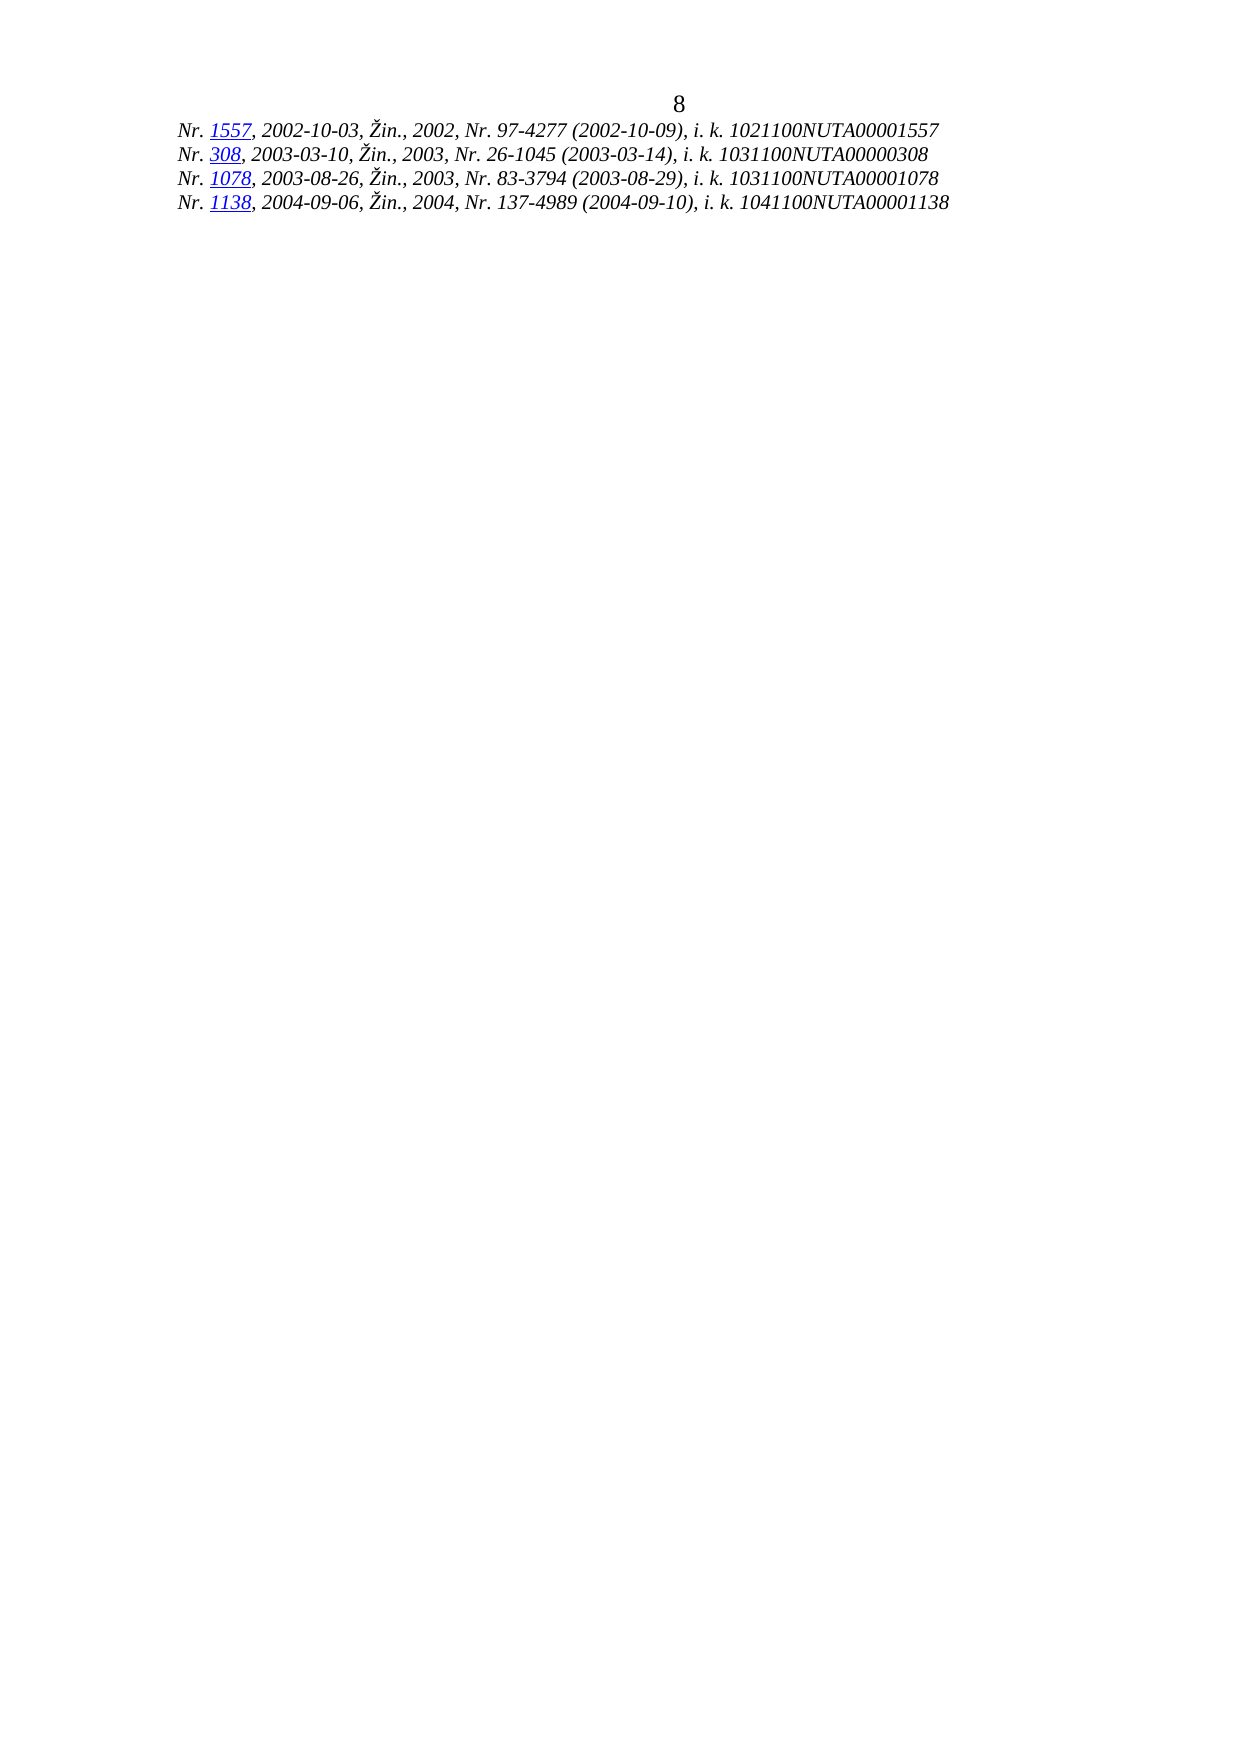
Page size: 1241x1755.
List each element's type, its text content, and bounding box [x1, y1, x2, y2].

text Nr. 1557, 2002-10-03, Žin., 2002, Nr. 97-4277 (2002-10-09), i. k. 1021100NUTA00001557 [177, 118, 1181, 142]
text Nr. 1138, 2004-09-06, Žin., 2004, Nr. 137-4989 (2004-09-10), i. k. 1041100NUTA00001138 [177, 190, 1181, 214]
text Nr. 1078, 2003-08-26, Žin., 2003, Nr. 83-3794 (2003-08-29), i. k. 1031100NUTA00001078 [177, 166, 1181, 190]
text Nr. 308, 2003-03-10, Žin., 2003, Nr. 26-1045 (2003-03-14), i. k. 1031100NUTA00000308 [177, 142, 1181, 166]
